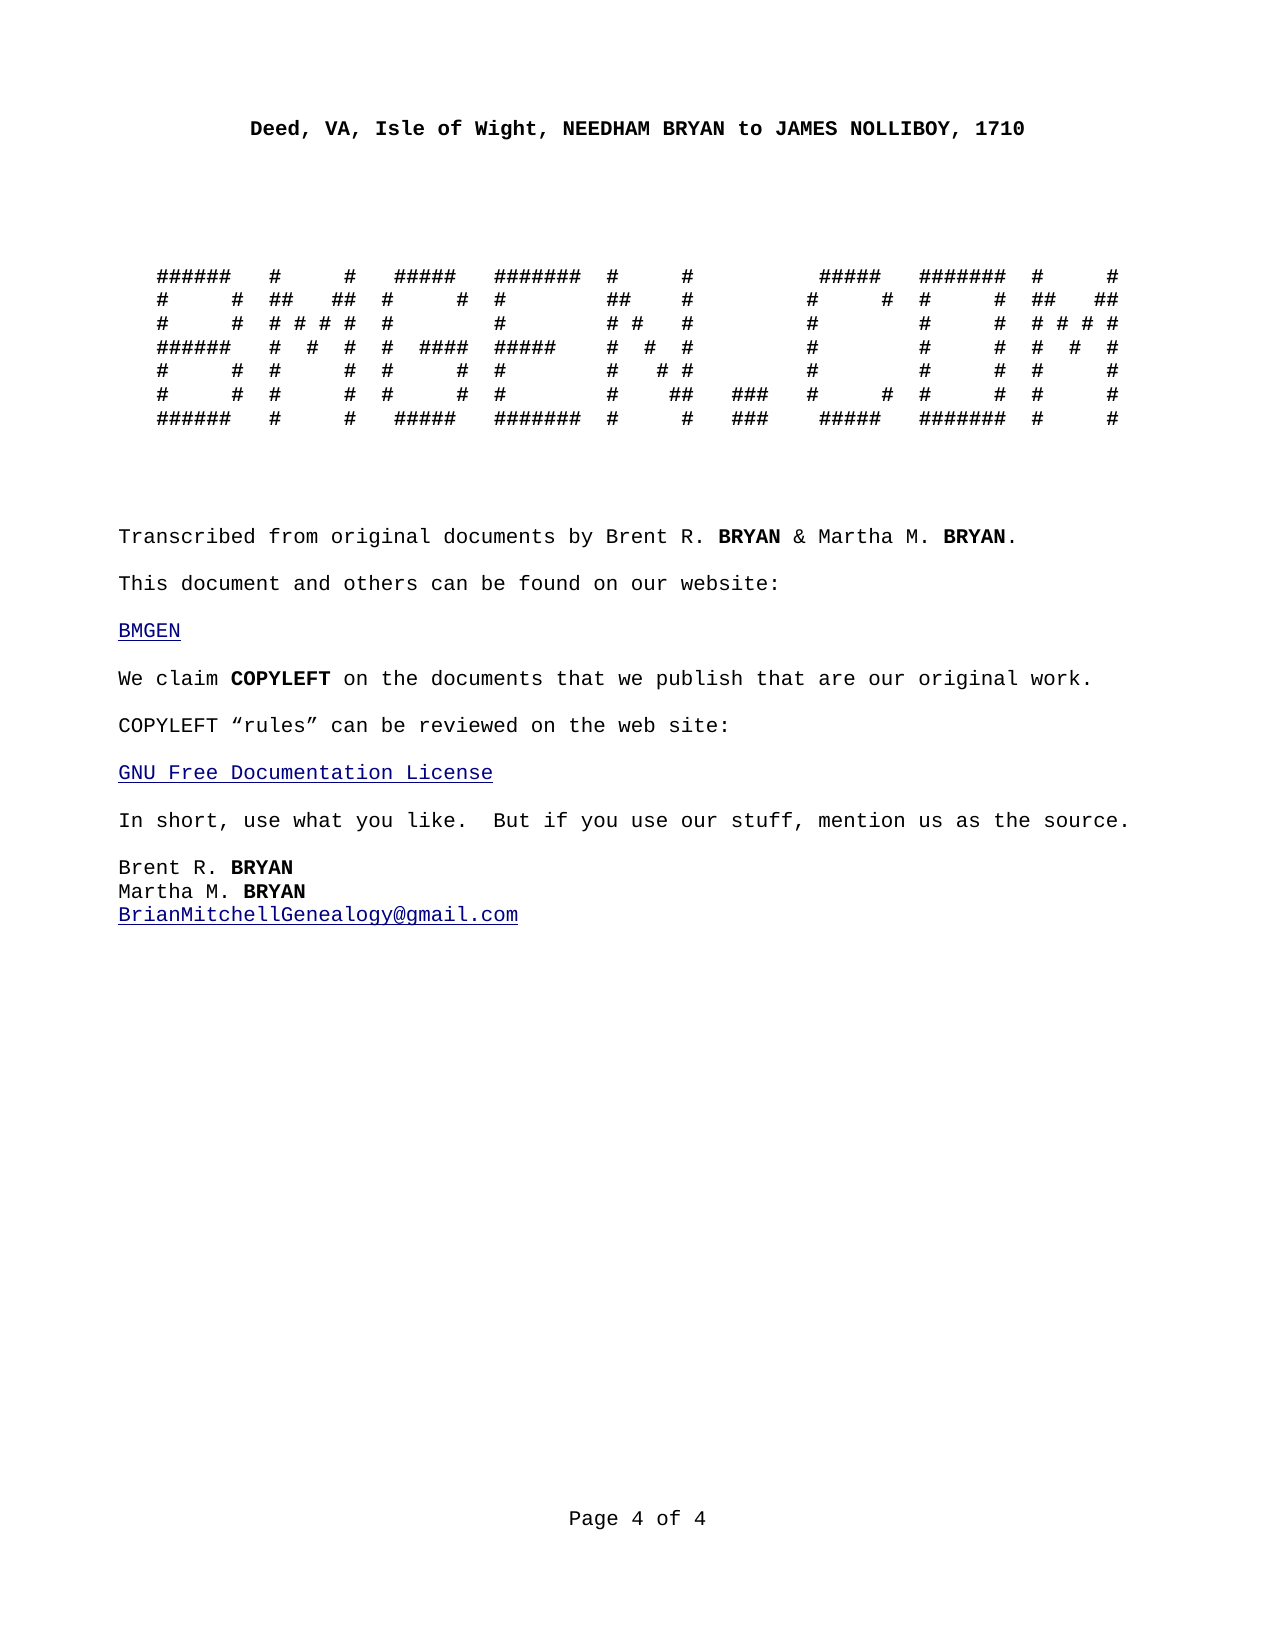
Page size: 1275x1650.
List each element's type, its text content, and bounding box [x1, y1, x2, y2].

text GNU Free Documentation License [118, 762, 1157, 786]
text # # # # # # # # # # # # # # # # # # [118, 313, 1157, 337]
text Transcribed from original documents by Brent R. BRYAN & Martha M. BRYAN. [118, 526, 1157, 549]
text We claim COPYLEFT on the documents that we publish that are our original work. [118, 668, 1157, 691]
text This document and others can be found on our website: [118, 573, 1157, 597]
text ###### # # # # #### ##### # # # # # # # # # [118, 337, 1157, 360]
text # # # # # # # # ## ### # # # # # # [118, 384, 1157, 408]
text ###### # # ##### ####### # # ##### ####### # # [118, 266, 1157, 289]
text Martha M. BRYAN [118, 881, 1157, 904]
text BMGEN [118, 621, 1157, 644]
text ###### # # ##### ####### # # ### ##### ####### # # [118, 408, 1157, 431]
text BrianMitchellGenealogy@gmail.com [118, 904, 1157, 928]
text In short, use what you like. But if you use our stuff, mention us as the source. [118, 810, 1157, 833]
text # # # # # # # # # # # # # # # [118, 360, 1157, 384]
text COPYLEFT “rules” can be reviewed on the web site: [118, 715, 1157, 739]
text # # ## ## # # # ## # # # # # ## ## [118, 289, 1157, 313]
text Brent R. BRYAN [118, 857, 1157, 881]
